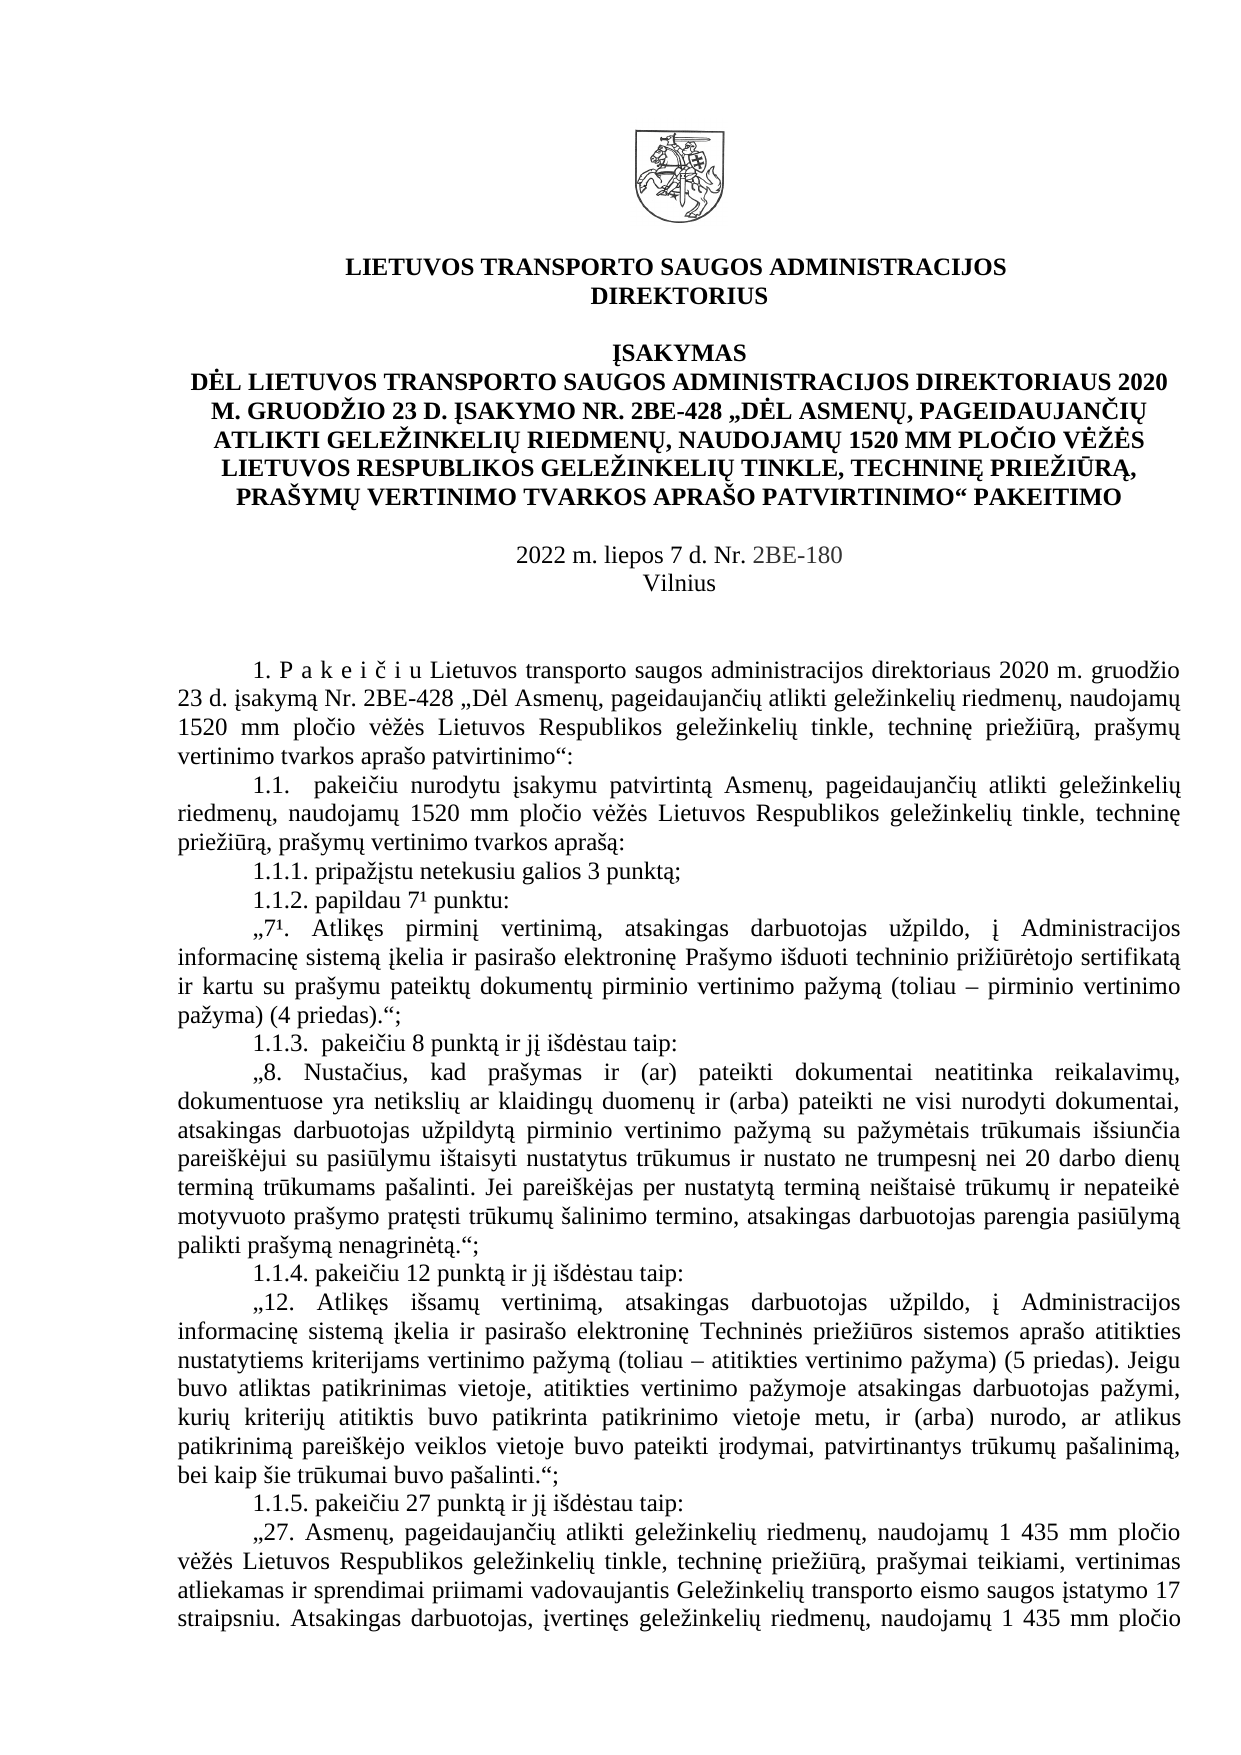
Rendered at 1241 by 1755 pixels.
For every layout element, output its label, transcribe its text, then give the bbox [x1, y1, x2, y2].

text „12. Atlikęs išsamų vertinimą, atsakingas darbuotojas užpildo, į Administracijos informacinę sistemą įkelia ir pasirašo elektroninę Techninės priežiūros sistemos aprašo atitikties nustatytiems kriterijams vertinimo pažymą (toliau – atitikties vertinimo pažyma) (5 priedas). Jeigu buvo atliktas patikrinimas vietoje, atitikties vertinimo pažymoje atsakingas darbuotojas pažymi, kurių kriterijų atitiktis buvo patikrinta patikrinimo vietoje metu, ir (arba) nurodo, ar atlikus patikrinimą pareiškėjo veiklos vietoje buvo pateikti įrodymai, patvirtinantys trūkumų pašalinimą, bei kaip šie trūkumai buvo pašalinti.“; [177, 1287, 1181, 1488]
text 1.1.1. pripažįstu netekusiu galios 3 punktą; [177, 856, 1181, 885]
text 1.1. pakeičiu nurodytu įsakymu patvirtintą Asmenų, pageidaujančių atlikti geležinkelių riedmenų, naudojamų 1520 mm pločio vėžės Lietuvos Respublikos geležinkelių tinkle, techninę priežiūrą, prašymų vertinimo tvarkos aprašą: [177, 770, 1181, 856]
text „7¹. Atlikęs pirminį vertinimą, atsakingas darbuotojas užpildo, į Administracijos informacinę sistemą įkelia ir pasirašo elektroninę Prašymo išduoti techninio prižiūrėtojo sertifikatą ir kartu su prašymu pateiktų dokumentų pirminio vertinimo pažymą (toliau – pirminio vertinimo pažyma) (4 priedas).“; [177, 913, 1181, 1028]
text 1.1.3. pakeičiu 8 punktą ir jį išdėstau taip: [177, 1028, 1181, 1057]
text 1.1.2. papildau 7¹ punktu: [177, 885, 1181, 913]
text 1.1.4. pakeičiu 12 punktą ir jį išdėstau taip: [177, 1258, 1181, 1287]
text Vilnius [177, 568, 1181, 597]
text „8. Nustačius, kad prašymas ir (ar) pateikti dokumentai neatitinka reikalavimų, dokumentuose yra netikslių ar klaidingų duomenų ir (arba) pateikti ne visi nurodyti dokumentai, atsakingas darbuotojas užpildytą pirminio vertinimo pažymą su pažymėtais trūkumais išsiunčia pareiškėjui su pasiūlymu ištaisyti nustatytus trūkumus ir nustato ne trumpesnį nei 20 darbo dienų terminą trūkumams pašalinti. Jei pareiškėjas per nustatytą terminą neištaisė trūkumų ir nepateikė motyvuoto prašymo pratęsti trūkumų šalinimo termino, atsakingas darbuotojas parengia pasiūlymą palikti prašymą nenagrinėtą.“; [177, 1057, 1181, 1258]
text 2022 m. liepos 7 d. Nr. 2BE-180 [177, 540, 1181, 568]
text „27. Asmenų, pageidaujančių atlikti geležinkelių riedmenų, naudojamų 1 435 mm pločio vėžės Lietuvos Respublikos geležinkelių tinkle, techninę priežiūrą, prašymai teikiami, vertinimas atliekamas ir sprendimai priimami vadovaujantis Geležinkelių transporto eismo saugos įstatymo 17 straipsniu. Atsakingas darbuotojas, įvertinęs geležinkelių riedmenų, naudojamų 1 435 mm pločio [177, 1517, 1181, 1632]
text 1. P a k e i č i u Lietuvos transporto saugos administracijos direktoriaus 2020 m. gruodžio 23 d. įsakymą Nr. 2BE-428 „Dėl Asmenų, pageidaujančių atlikti geležinkelių riedmenų, naudojamų 1520 mm pločio vėžės Lietuvos Respublikos geležinkelių tinkle, techninę priežiūrą, prašymų vertinimo tvarkos aprašo patvirtinimo“: [177, 655, 1181, 770]
text 1.1.5. pakeičiu 27 punktą ir jį išdėstau taip: [177, 1488, 1181, 1517]
text įsakymas [177, 338, 1181, 367]
text LIETUVOS TRANSPORTO SAUGOS ADMINISTRACIJOS [177, 252, 1181, 281]
text DIREKTORIUS [177, 281, 1181, 310]
text DĖL LIETUVOS TRANSPORTO SAUGOS ADMINISTRACIJOS DIREKTORIAUS 2020 M. GRUODŽIO 23 D. ĮSAKYMO NR. 2BE-428 „DĖL ASMENŲ, PAGEIDAUJANČIŲ ATLIKTI GELEŽINKELIŲ RIEDMENŲ, NAUDOJAMŲ 1520 MM PLOČIO VĖŽĖS LIETUVOS RESPUBLIKOS GELEŽINKELIŲ TINKLE, TECHNINĘ PRIEŽIŪRĄ, PRAŠYMŲ VERTINIMO TVARKOS APRAŠO PATVIRTINIMO“ PAKEITIMO [177, 367, 1181, 511]
